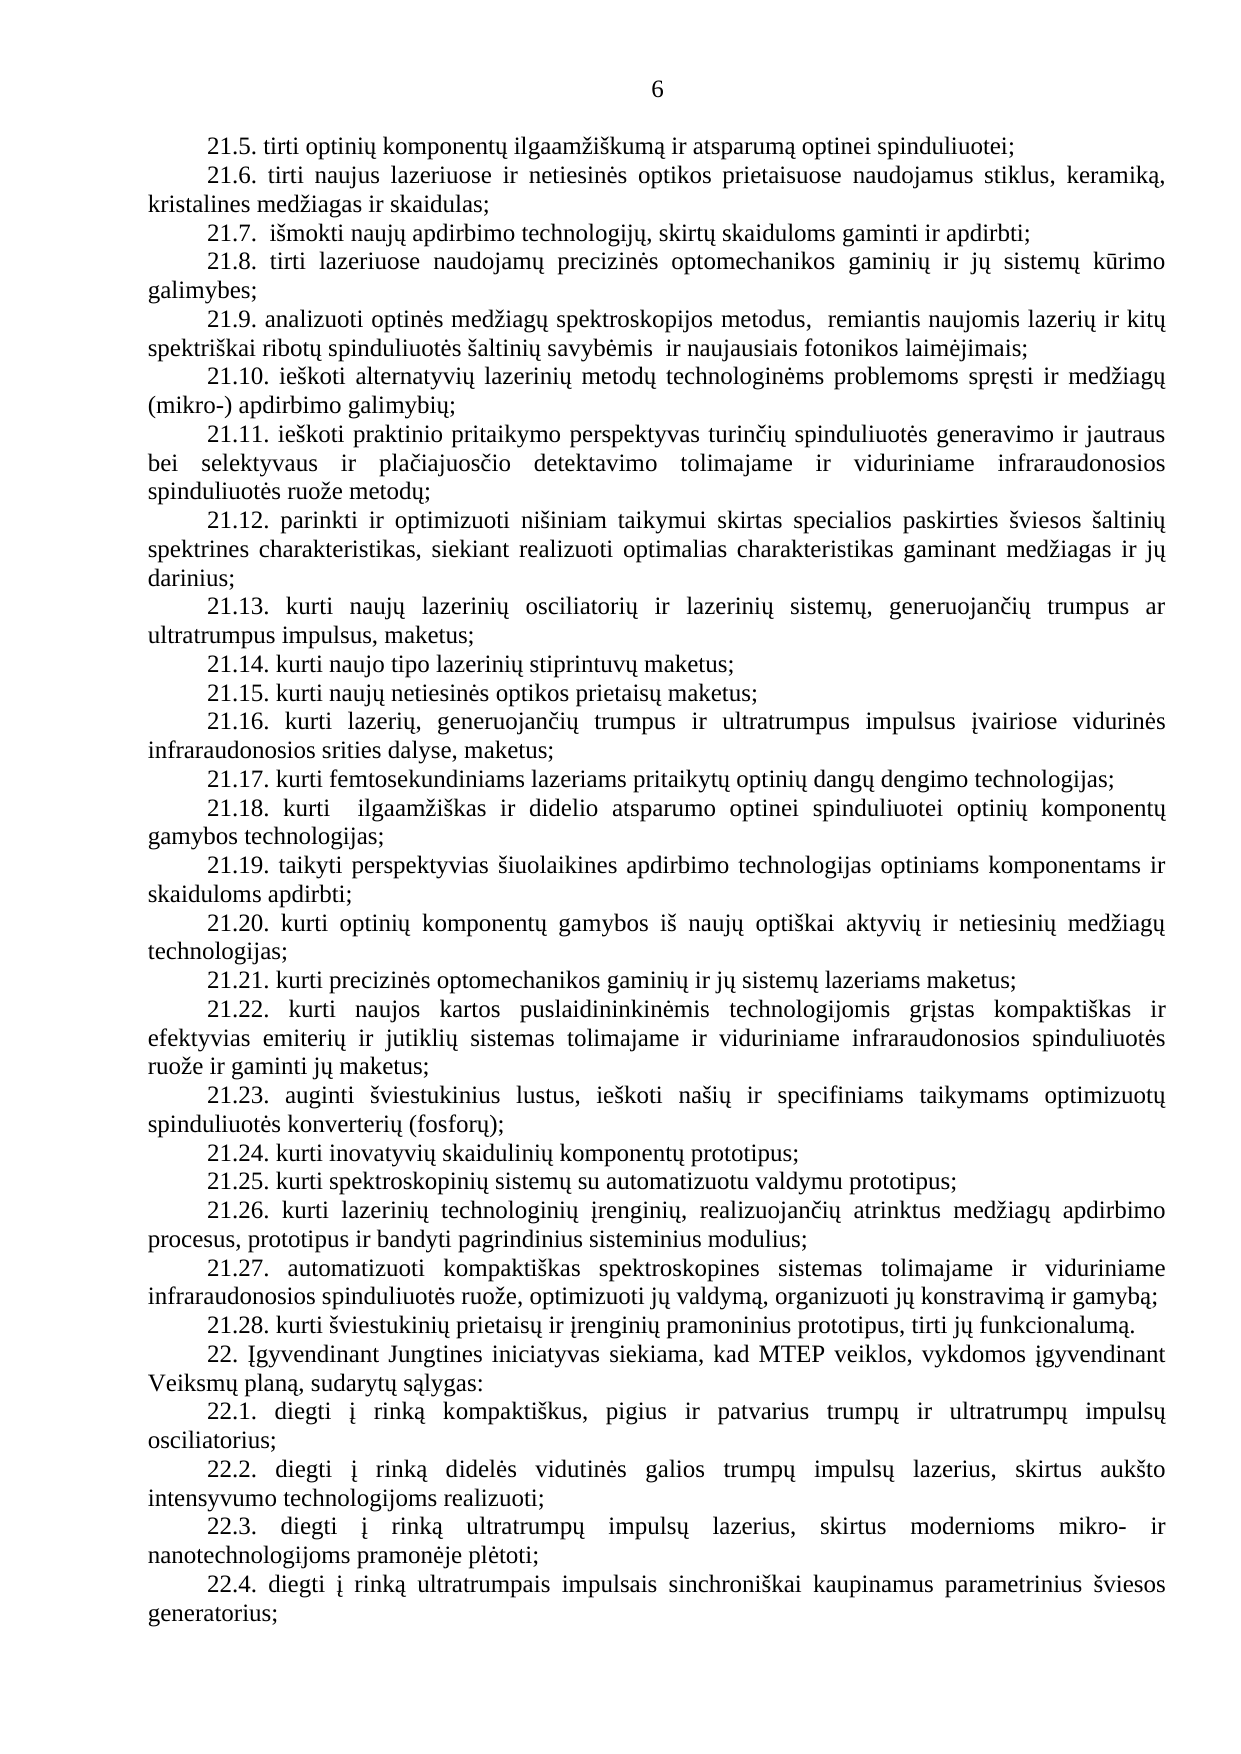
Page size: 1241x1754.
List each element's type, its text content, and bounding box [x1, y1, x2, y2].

text 21.15. kurti naujų netiesinės optikos prietaisų maketus; [148, 678, 1167, 706]
text 21.19. taikyti perspektyvias šiuolaikines apdirbimo technologijas optiniams komponentams ir skaiduloms apdirbti; [148, 850, 1167, 908]
text 21.12. parinkti ir optimizuoti nišiniam taikymui skirtas specialios paskirties šviesos šaltinių spektrines charakteristikas, siekiant realizuoti optimalias charakteristikas gaminant medžiagas ir jų darinius; [148, 505, 1167, 591]
text 21.8. tirti lazeriuose naudojamų precizinės optomechanikos gaminių ir jų sistemų kūrimo galimybes; [148, 246, 1167, 304]
text 21.27. automatizuoti kompaktiškas spektroskopines sistemas tolimajame ir viduriniame infraraudonosios spinduliuotės ruože, optimizuoti jų valdymą, organizuoti jų konstravimą ir gamybą; [148, 1253, 1167, 1310]
text 21.25. kurti spektroskopinių sistemų su automatizuotu valdymu prototipus; [148, 1166, 1167, 1195]
text 22.3. diegti į rinką ultratrumpų impulsų lazerius, skirtus modernioms mikro- ir nanotechnologijoms pramonėje plėtoti; [148, 1511, 1167, 1569]
text 21.26. kurti lazerinių technologinių įrenginių, realizuojančių atrinktus medžiagų apdirbimo procesus, prototipus ir bandyti pagrindinius sisteminius modulius; [148, 1195, 1167, 1253]
text 21.21. kurti precizinės optomechanikos gaminių ir jų sistemų lazeriams maketus; [148, 965, 1167, 994]
text 22.4. diegti į rinką ultratrumpais impulsais sinchroniškai kaupinamus parametrinius šviesos generatorius; [148, 1569, 1167, 1626]
text 21.11. ieškoti praktinio pritaikymo perspektyvas turinčių spinduliuotės generavimo ir jautraus bei selektyvaus ir plačiajuosčio detektavimo tolimajame ir viduriniame infraraudonosios spinduliuotės ruože metodų; [148, 419, 1167, 505]
text 21.28. kurti šviestukinių prietaisų ir įrenginių pramoninius prototipus, tirti jų funkcionalumą. [148, 1310, 1167, 1339]
text 21.20. kurti optinių komponentų gamybos iš naujų optiškai aktyvių ir netiesinių medžiagų technologijas; [148, 908, 1167, 965]
text 21.16. kurti lazerių, generuojančių trumpus ir ultratrumpus impulsus įvairiose vidurinės infraraudonosios srities dalyse, maketus; [148, 706, 1167, 764]
text 21.13. kurti naujų lazerinių osciliatorių ir lazerinių sistemų, generuojančių trumpus ar ultratrumpus impulsus, maketus; [148, 591, 1167, 649]
text 21.14. kurti naujo tipo lazerinių stiprintuvų maketus; [148, 649, 1167, 678]
text 22. Įgyvendinant Jungtines iniciatyvas siekiama, kad MTEP veiklos, vykdomos įgyvendinant Veiksmų planą, sudarytų sąlygas: [148, 1339, 1167, 1396]
text 21.6. tirti naujus lazeriuose ir netiesinės optikos prietaisuose naudojamus stiklus, keramiką, kristalines medžiagas ir skaidulas; [148, 160, 1167, 218]
text 21.9. analizuoti optinės medžiagų spektroskopijos metodus, remiantis naujomis lazerių ir kitų spektriškai ribotų spinduliuotės šaltinių savybėmis ir naujausiais fotonikos laimėjimais; [148, 304, 1167, 361]
text 21.10. ieškoti alternatyvių lazerinių metodų technologinėms problemoms spręsti ir medžiagų (mikro-) apdirbimo galimybių; [148, 361, 1167, 419]
text 22.2. diegti į rinką didelės vidutinės galios trumpų impulsų lazerius, skirtus aukšto intensyvumo technologijoms realizuoti; [148, 1454, 1167, 1511]
text 22.1. diegti į rinką kompaktiškus, pigius ir patvarius trumpų ir ultratrumpų impulsų osciliatorius; [148, 1396, 1167, 1454]
text 21.18. kurti ilgaamžiškas ir didelio atsparumo optinei spinduliuotei optinių komponentų gamybos technologijas; [148, 793, 1167, 850]
text 21.22. kurti naujos kartos puslaidininkinėmis technologijomis grįstas kompaktiškas ir efektyvias emiterių ir jutiklių sistemas tolimajame ir viduriniame infraraudonosios spinduliuotės ruože ir gaminti jų maketus; [148, 994, 1167, 1080]
text 21.7. išmokti naujų apdirbimo technologijų, skirtų skaiduloms gaminti ir apdirbti; [148, 218, 1167, 246]
text 21.17. kurti femtosekundiniams lazeriams pritaikytų optinių dangų dengimo technologijas; [148, 764, 1167, 793]
text 21.24. kurti inovatyvių skaidulinių komponentų prototipus; [148, 1138, 1167, 1166]
text 21.23. auginti šviestukinius lustus, ieškoti našių ir specifiniams taikymams optimizuotų spinduliuotės konverterių (fosforų); [148, 1080, 1167, 1138]
text 21.5. tirti optinių komponentų ilgaamžiškumą ir atsparumą optinei spinduliuotei; [148, 131, 1167, 160]
